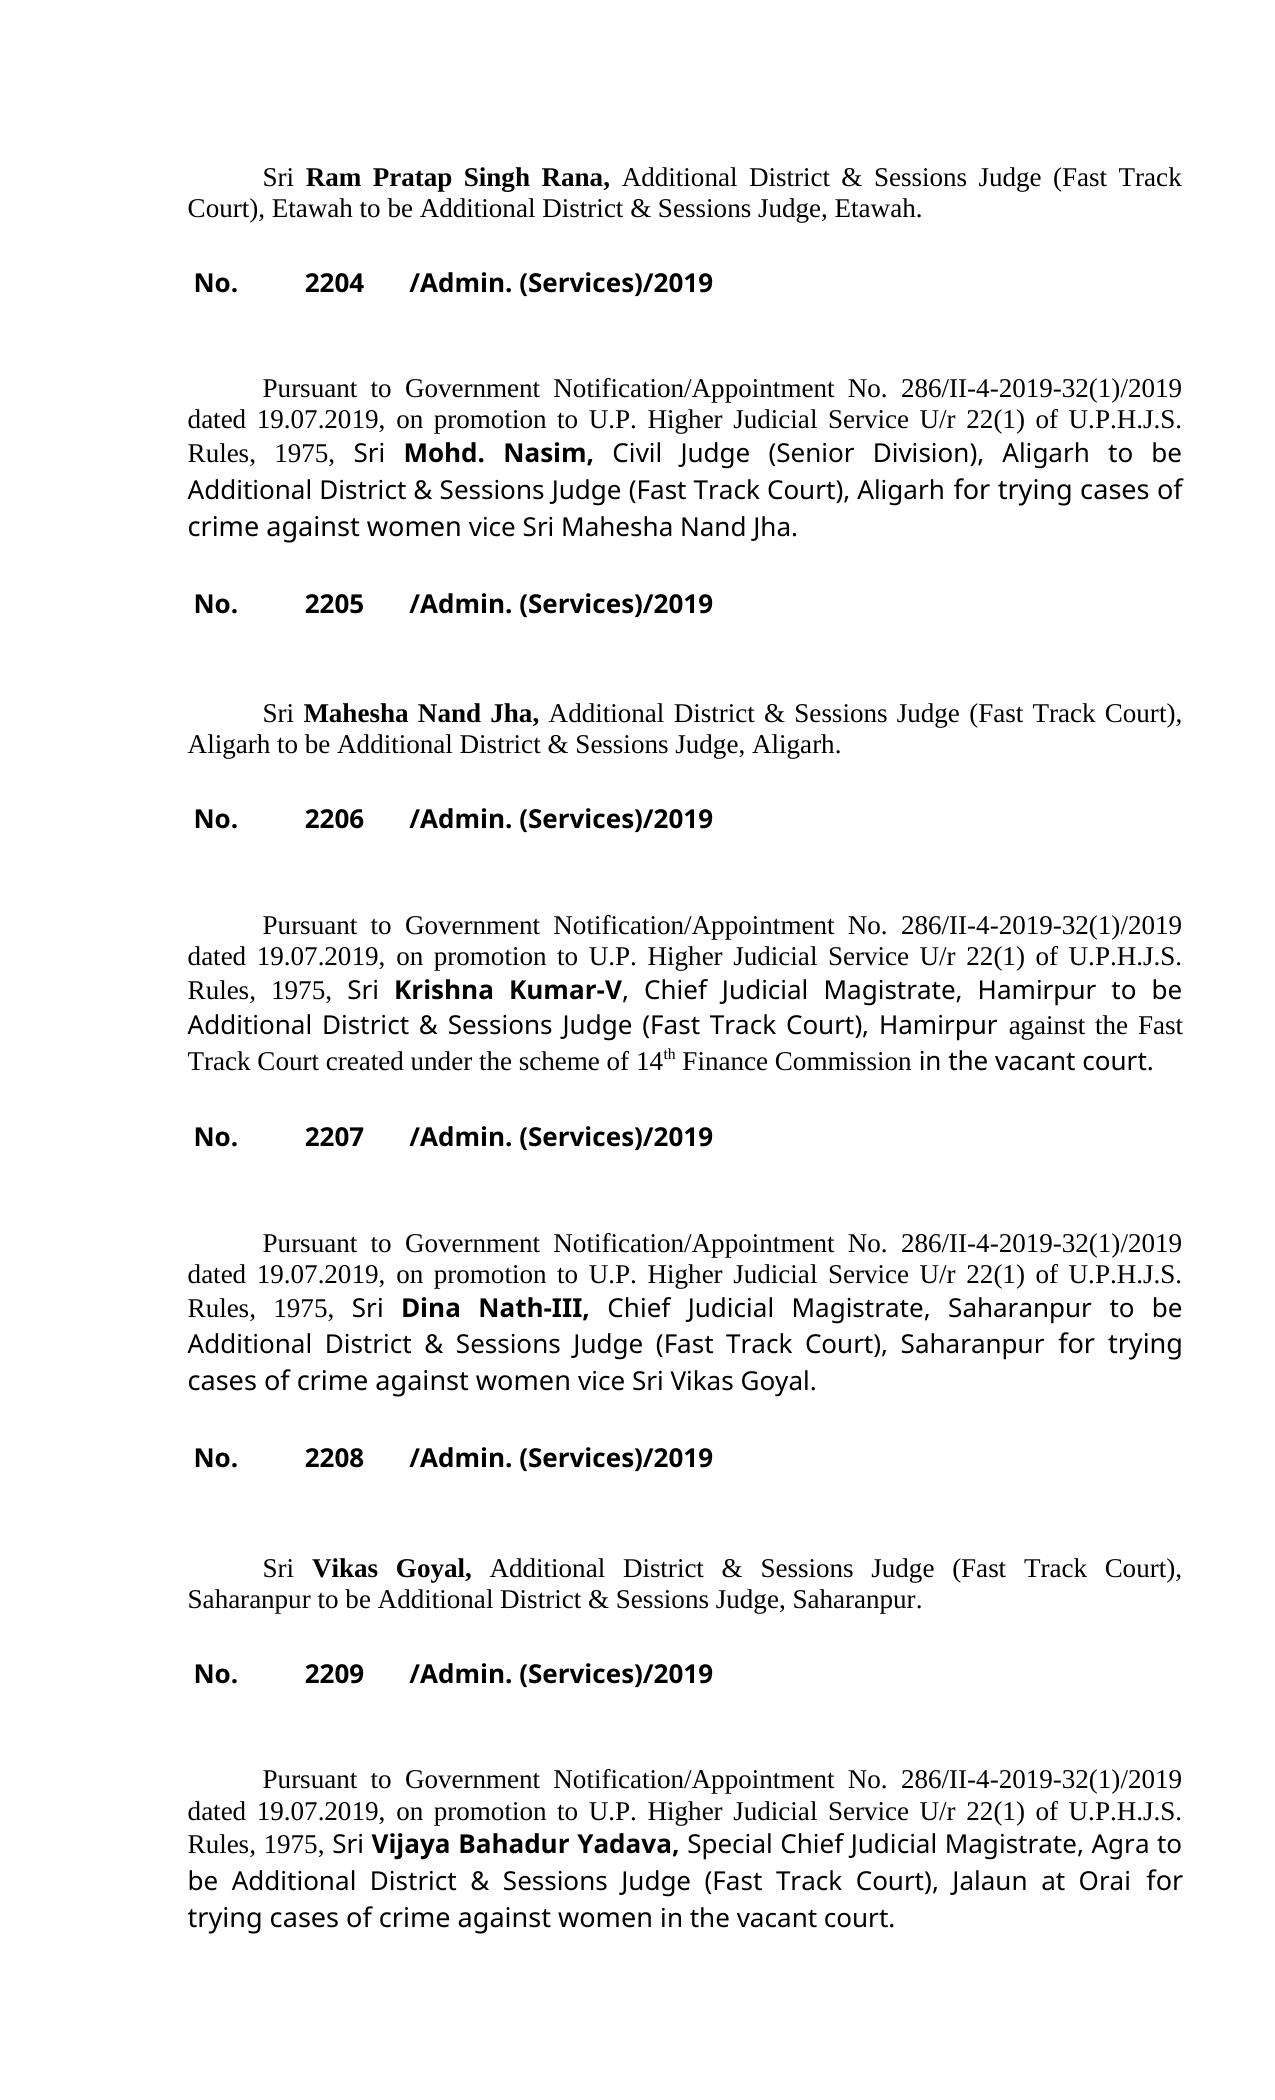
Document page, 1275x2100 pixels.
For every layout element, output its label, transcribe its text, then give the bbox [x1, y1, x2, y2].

table_header [261, 1650, 403, 1732]
table_header No. [188, 259, 261, 341]
table_header No. [188, 1650, 261, 1732]
table_header /Admin. (Services)/2019 [404, 259, 762, 341]
table_header [261, 580, 403, 662]
text Sri Ram Pratap Singh Rana, Additional District & Sessions Judge (Fast Track Court), Etawah to be Additional District & Sessions Judge, Etawah. [187, 161, 1183, 223]
table_header /Admin. (Services)/2019 [404, 1113, 762, 1196]
table_header [261, 1434, 403, 1517]
table_header No. [188, 580, 261, 662]
table_header No. [188, 795, 261, 878]
table_header /Admin. (Services)/2019 [404, 1650, 762, 1732]
table_header [261, 795, 403, 878]
text Pursuant to Government Notification/Appointment No. 286/II-4-2019-32(1)/2019 dated 19.07.2019, on promotion to U.P. Higher Judicial Service U/r 22(1) of U.P.H.J.S. Rules, 1975, Sri Krishna Kumar-V, Chief Judicial Magistrate, Hamirpur to be Additional District & Sessions Judge (Fast Track Court), Hamirpur against the Fast Track Court created under the scheme of 14th Finance Commission in the vacant court. [187, 909, 1183, 1078]
table_header [261, 1113, 403, 1196]
table_header No. [188, 1113, 261, 1196]
table_header [261, 259, 403, 341]
table_header No. [188, 1434, 261, 1517]
text Sri Mahesha Nand Jha, Additional District & Sessions Judge (Fast Track Court), Aligarh to be Additional District & Sessions Judge, Aligarh. [187, 697, 1183, 760]
text Pursuant to Government Notification/Appointment No. 286/II-4-2019-32(1)/2019 dated 19.07.2019, on promotion to U.P. Higher Judicial Service U/r 22(1) of U.P.H.J.S. Rules, 1975, Sri Vijaya Bahadur Yadava, Special Chief Judicial Magistrate, Agra to be Additional District & Sessions Judge (Fast Track Court), Jalaun at Orai for trying cases of crime against women in the vacant court. [187, 1763, 1183, 1935]
table_header /Admin. (Services)/2019 [404, 1434, 762, 1517]
table_header /Admin. (Services)/2019 [404, 795, 762, 878]
text Sri Vikas Goyal, Additional District & Sessions Judge (Fast Track Court), Saharanpur to be Additional District & Sessions Judge, Saharanpur. [187, 1552, 1183, 1614]
text Pursuant to Government Notification/Appointment No. 286/II-4-2019-32(1)/2019 dated 19.07.2019, on promotion to U.P. Higher Judicial Service U/r 22(1) of U.P.H.J.S. Rules, 1975, Sri Mohd. Nasim, Civil Judge (Senior Division), Aligarh to be Additional District & Sessions Judge (Fast Track Court), Aligarh for trying cases of crime against women vice Sri Mahesha Nand Jha. [187, 372, 1183, 544]
table_header /Admin. (Services)/2019 [404, 580, 762, 662]
text Pursuant to Government Notification/Appointment No. 286/II-4-2019-32(1)/2019 dated 19.07.2019, on promotion to U.P. Higher Judicial Service U/r 22(1) of U.P.H.J.S. Rules, 1975, Sri Dina Nath-III, Chief Judicial Magistrate, Saharanpur to be Additional District & Sessions Judge (Fast Track Court), Saharanpur for trying cases of crime against women vice Sri Vikas Goyal. [187, 1227, 1183, 1398]
